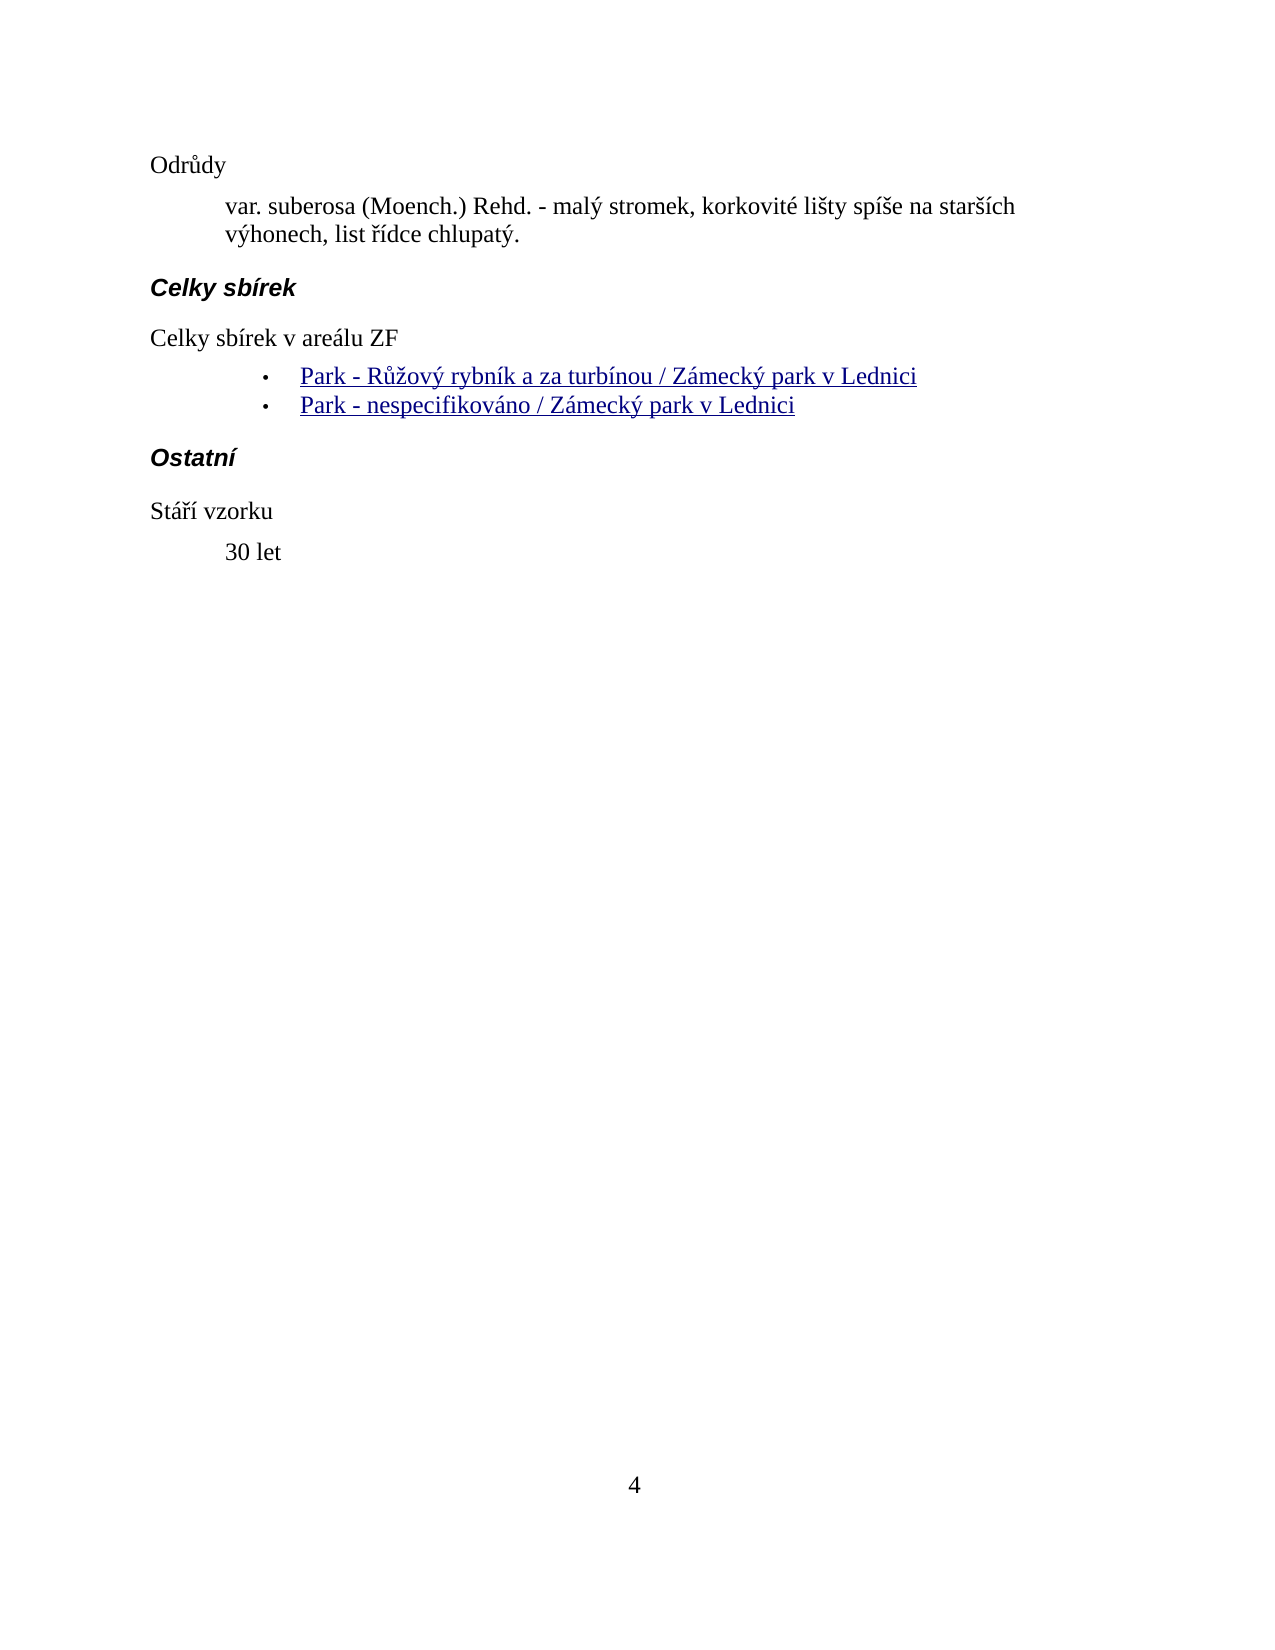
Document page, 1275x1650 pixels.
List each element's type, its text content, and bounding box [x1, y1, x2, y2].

text Celky sbírek v areálu ZF [150, 323, 1125, 352]
text Stáří vzorku [150, 496, 1125, 525]
text var. suberosa (Moench.) Rehd. - malý stromek, korkovité lišty spíše na starších výhonech, list řídce chlupatý. [225, 191, 1125, 248]
text 30 let [225, 537, 1125, 566]
list Park - Růžový rybník a za turbínou / Zámecký park v Lednici [262, 361, 1125, 390]
subtitle Ostatní [150, 443, 1125, 472]
subtitle Celky sbírek [150, 273, 1125, 302]
list Park - nespecifikováno / Zámecký park v Lednici [262, 390, 1125, 418]
text Odrůdy [150, 150, 1125, 179]
